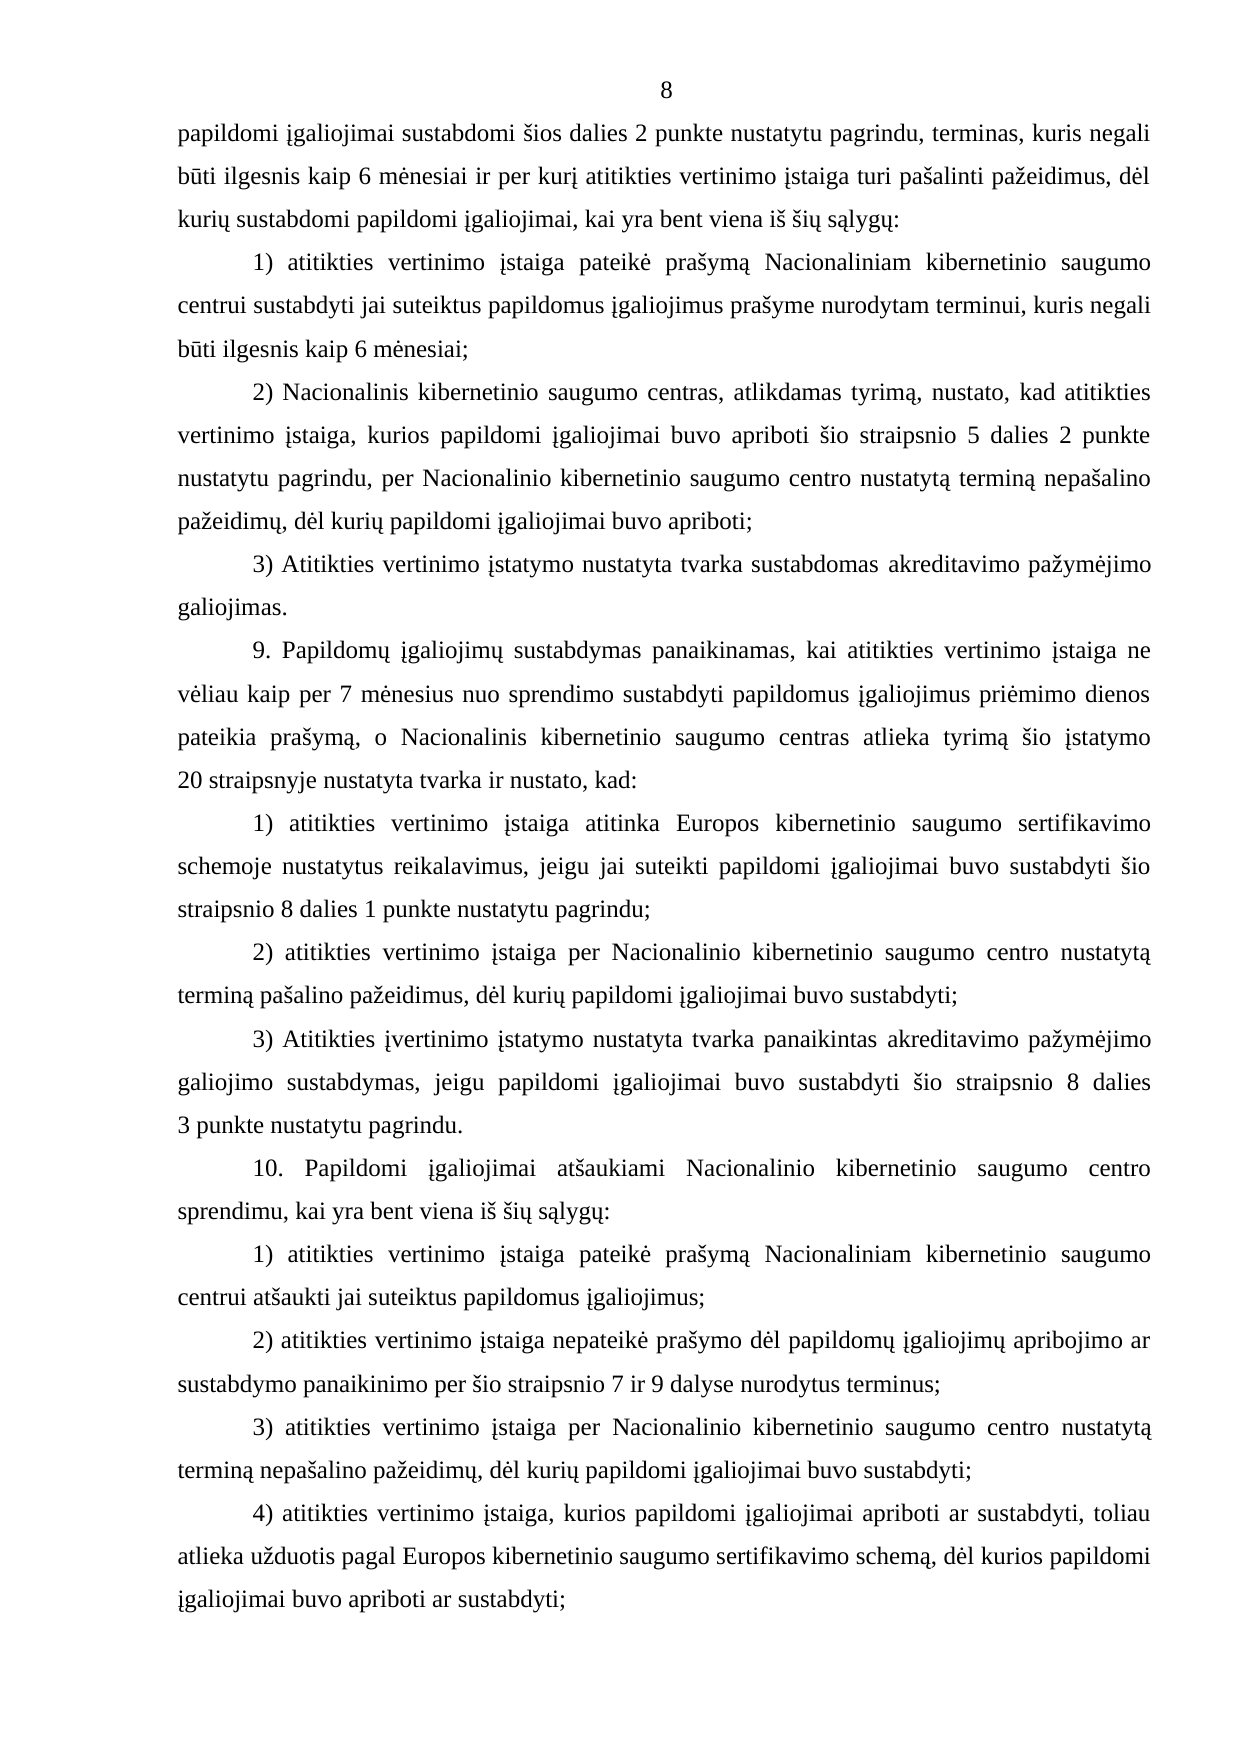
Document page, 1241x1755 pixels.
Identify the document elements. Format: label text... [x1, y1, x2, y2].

text 2) atitikties vertinimo įstaiga per Nacionalinio kibernetinio saugumo centro nustatytą terminą pašalino pažeidimus, dėl kurių papildomi įgaliojimai buvo sustabdyti; [177, 937, 1152, 1009]
text 2) atitikties vertinimo įstaiga nepateikė prašymo dėl papildomų įgaliojimų apribojimo ar sustabdymo panaikinimo per šio straipsnio 7 ir 9 dalyse nurodytus terminus; [177, 1326, 1152, 1397]
text 3) atitikties vertinimo įstaiga per Nacionalinio kibernetinio saugumo centro nustatytą terminą nepašalino pažeidimų, dėl kurių papildomi įgaliojimai buvo sustabdyti; [177, 1412, 1152, 1484]
text 9. Papildomų įgaliojimų sustabdymas panaikinamas, kai atitikties vertinimo įstaiga ne vėliau kaip per 7 mėnesius nuo sprendimo sustabdyti papildomus įgaliojimus priėmimo dienos pateikia prašymą, o Nacionalinis kibernetinio saugumo centras atlieka tyrimą šio įstatymo 20 straipsnyje nustatyta tvarka ir nustato, kad: [177, 636, 1152, 794]
text papildomi įgaliojimai sustabdomi šios dalies 2 punkte nustatytu pagrindu, terminas, kuris negali būti ilgesnis kaip 6 mėnesiai ir per kurį atitikties vertinimo įstaiga turi pašalinti pažeidimus, dėl kurių sustabdomi papildomi įgaliojimai, kai yra bent viena iš šių sąlygų: [177, 118, 1152, 233]
text 2) Nacionalinis kibernetinio saugumo centras, atlikdamas tyrimą, nustato, kad atitikties vertinimo įstaiga, kurios papildomi įgaliojimai buvo apriboti šio straipsnio 5 dalies 2 punkte nustatytu pagrindu, per Nacionalinio kibernetinio saugumo centro nustatytą terminą nepašalino pažeidimų, dėl kurių papildomi įgaliojimai buvo apriboti; [177, 377, 1152, 535]
text 10. Papildomi įgaliojimai atšaukiami Nacionalinio kibernetinio saugumo centro sprendimu, kai yra bent viena iš šių sąlygų: [177, 1153, 1152, 1225]
text 4) atitikties vertinimo įstaiga, kurios papildomi įgaliojimai apriboti ar sustabdyti, toliau atlieka užduotis pagal Europos kibernetinio saugumo sertifikavimo schemą, dėl kurios papildomi įgaliojimai buvo apriboti ar sustabdyti; [177, 1498, 1152, 1613]
text 1) atitikties vertinimo įstaiga pateikė prašymą Nacionaliniam kibernetinio saugumo centrui atšaukti jai suteiktus papildomus įgaliojimus; [177, 1239, 1152, 1311]
text 1) atitikties vertinimo įstaiga pateikė prašymą Nacionaliniam kibernetinio saugumo centrui sustabdyti jai suteiktus papildomus įgaliojimus prašyme nurodytam terminui, kuris negali būti ilgesnis kaip 6 mėnesiai; [177, 247, 1152, 362]
text 1) atitikties vertinimo įstaiga atitinka Europos kibernetinio saugumo sertifikavimo schemoje nustatytus reikalavimus, jeigu jai suteikti papildomi įgaliojimai buvo sustabdyti šio straipsnio 8 dalies 1 punkte nustatytu pagrindu; [177, 808, 1152, 923]
text 3) Atitikties vertinimo įstatymo nustatyta tvarka sustabdomas akreditavimo pažymėjimo galiojimas. [177, 549, 1152, 621]
text 3) Atitikties įvertinimo įstatymo nustatyta tvarka panaikintas akreditavimo pažymėjimo galiojimo sustabdymas, jeigu papildomi įgaliojimai buvo sustabdyti šio straipsnio 8 dalies 3 punkte nustatytu pagrindu. [177, 1024, 1152, 1139]
